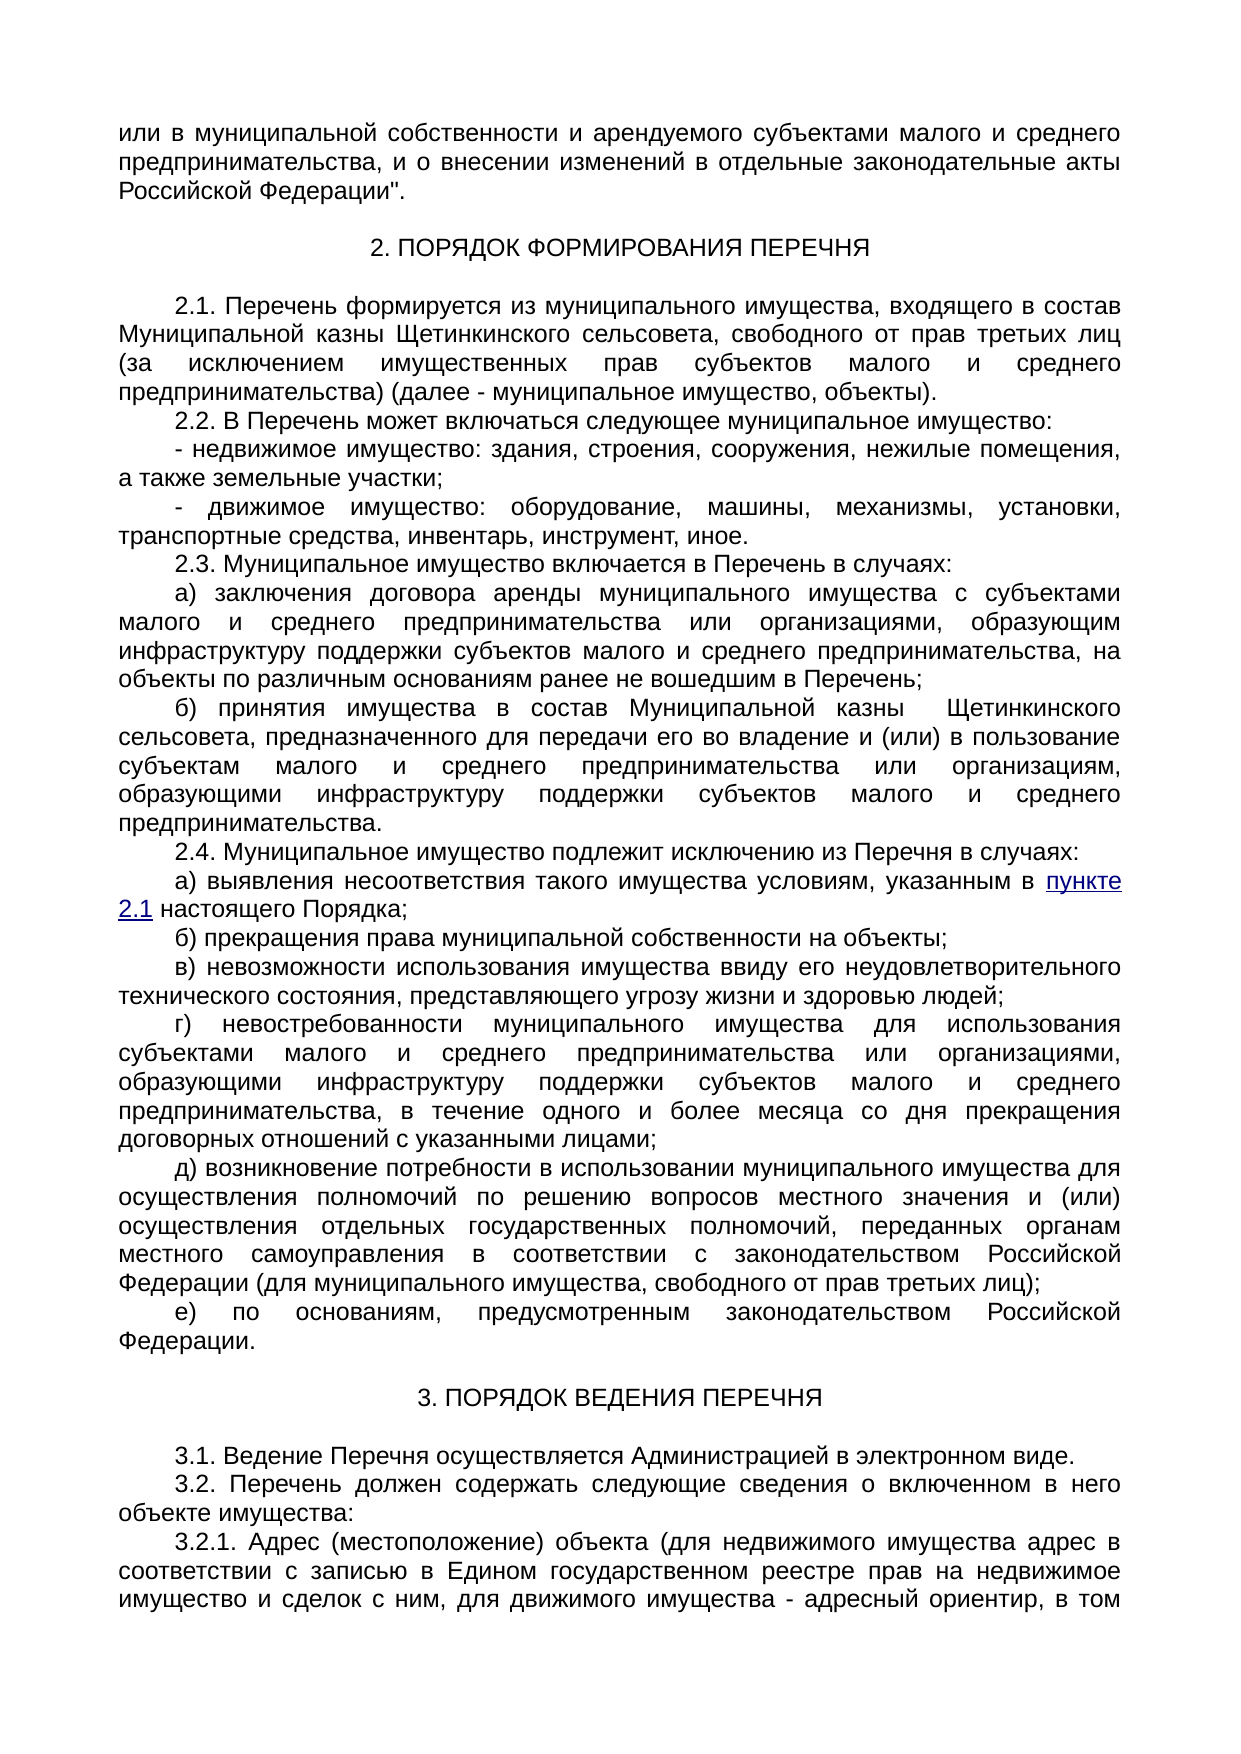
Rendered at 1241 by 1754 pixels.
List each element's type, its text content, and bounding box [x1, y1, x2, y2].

text б) принятия имущества в состав Муниципальной казны Щетинкинского сельсовета, предназначенного для передачи его во владение и (или) в пользование субъектам малого и среднего предпринимательства или организациям, образующими инфраструктуру поддержки субъектов малого и среднего предпринимательства. [118, 693, 1122, 837]
text 3.1. Ведение Перечня осуществляется Администрацией в электронном виде. [118, 1441, 1122, 1469]
text - недвижимое имущество: здания, строения, сооружения, нежилые помещения, а также земельные участки; [118, 434, 1122, 492]
text 3. ПОРЯДОК ВЕДЕНИЯ ПЕРЕЧНЯ [118, 1383, 1122, 1412]
text а) заключения договора аренды муниципального имущества с субъектами малого и среднего предпринимательства или организациями, образующим инфраструктуру поддержки субъектов малого и среднего предпринимательства, на объекты по различным основаниям ранее не вошедшим в Перечень; [118, 578, 1122, 693]
text б) прекращения права муниципальной собственности на объекты; [118, 923, 1122, 952]
text 2.2. В Перечень может включаться следующее муниципальное имущество: [118, 406, 1122, 434]
text д) возникновение потребности в использовании муниципального имущества для осуществления полномочий по решению вопросов местного значения и (или) осуществления отдельных государственных полномочий, переданных органам местного самоуправления в соответствии с законодательством Российской Федерации (для муниципального имущества, свободного от прав третьих лиц); [118, 1153, 1122, 1297]
text г) невостребованности муниципального имущества для использования субъектами малого и среднего предпринимательства или организациями, образующими инфраструктуру поддержки субъектов малого и среднего предпринимательства, в течение одного и более месяца со дня прекращения договорных отношений с указанными лицами; [118, 1009, 1122, 1153]
text 3.2.1. Адрес (местоположение) объекта (для недвижимого имущества адрес в соответствии с записью в Едином государственном реестре прав на недвижимое имущество и сделок с ним, для движимого имущества - адресный ориентир, в том [118, 1527, 1122, 1613]
text е) по основаниям, предусмотренным законодательством Российской Федерации. [118, 1297, 1122, 1354]
text а) выявления несоответствия такого имущества условиям, указанным в пункте 2.1 настоящего Порядка; [118, 866, 1122, 923]
text или в муниципальной собственности и арендуемого субъектами малого и среднего предпринимательства, и о внесении изменений в отдельные законодательные акты Российской Федерации". [118, 118, 1122, 204]
text - движимое имущество: оборудование, машины, механизмы, установки, транспортные средства, инвентарь, инструмент, иное. [118, 492, 1122, 549]
text 2. ПОРЯДОК ФОРМИРОВАНИЯ ПЕРЕЧНЯ [118, 233, 1122, 262]
text 3.2. Перечень должен содержать следующие сведения о включенном в него объекте имущества: [118, 1469, 1122, 1527]
text 2.4. Муниципальное имущество подлежит исключению из Перечня в случаях: [118, 837, 1122, 866]
text 2.1. Перечень формируется из муниципального имущества, входящего в состав Муниципальной казны Щетинкинского сельсовета, свободного от прав третьих лиц (за исключением имущественных прав субъектов малого и среднего предпринимательства) (далее - муниципальное имущество, объекты). [118, 291, 1122, 406]
text в) невозможности использования имущества ввиду его неудовлетворительного технического состояния, представляющего угрозу жизни и здоровью людей; [118, 952, 1122, 1009]
text 2.3. Муниципальное имущество включается в Перечень в случаях: [118, 549, 1122, 578]
